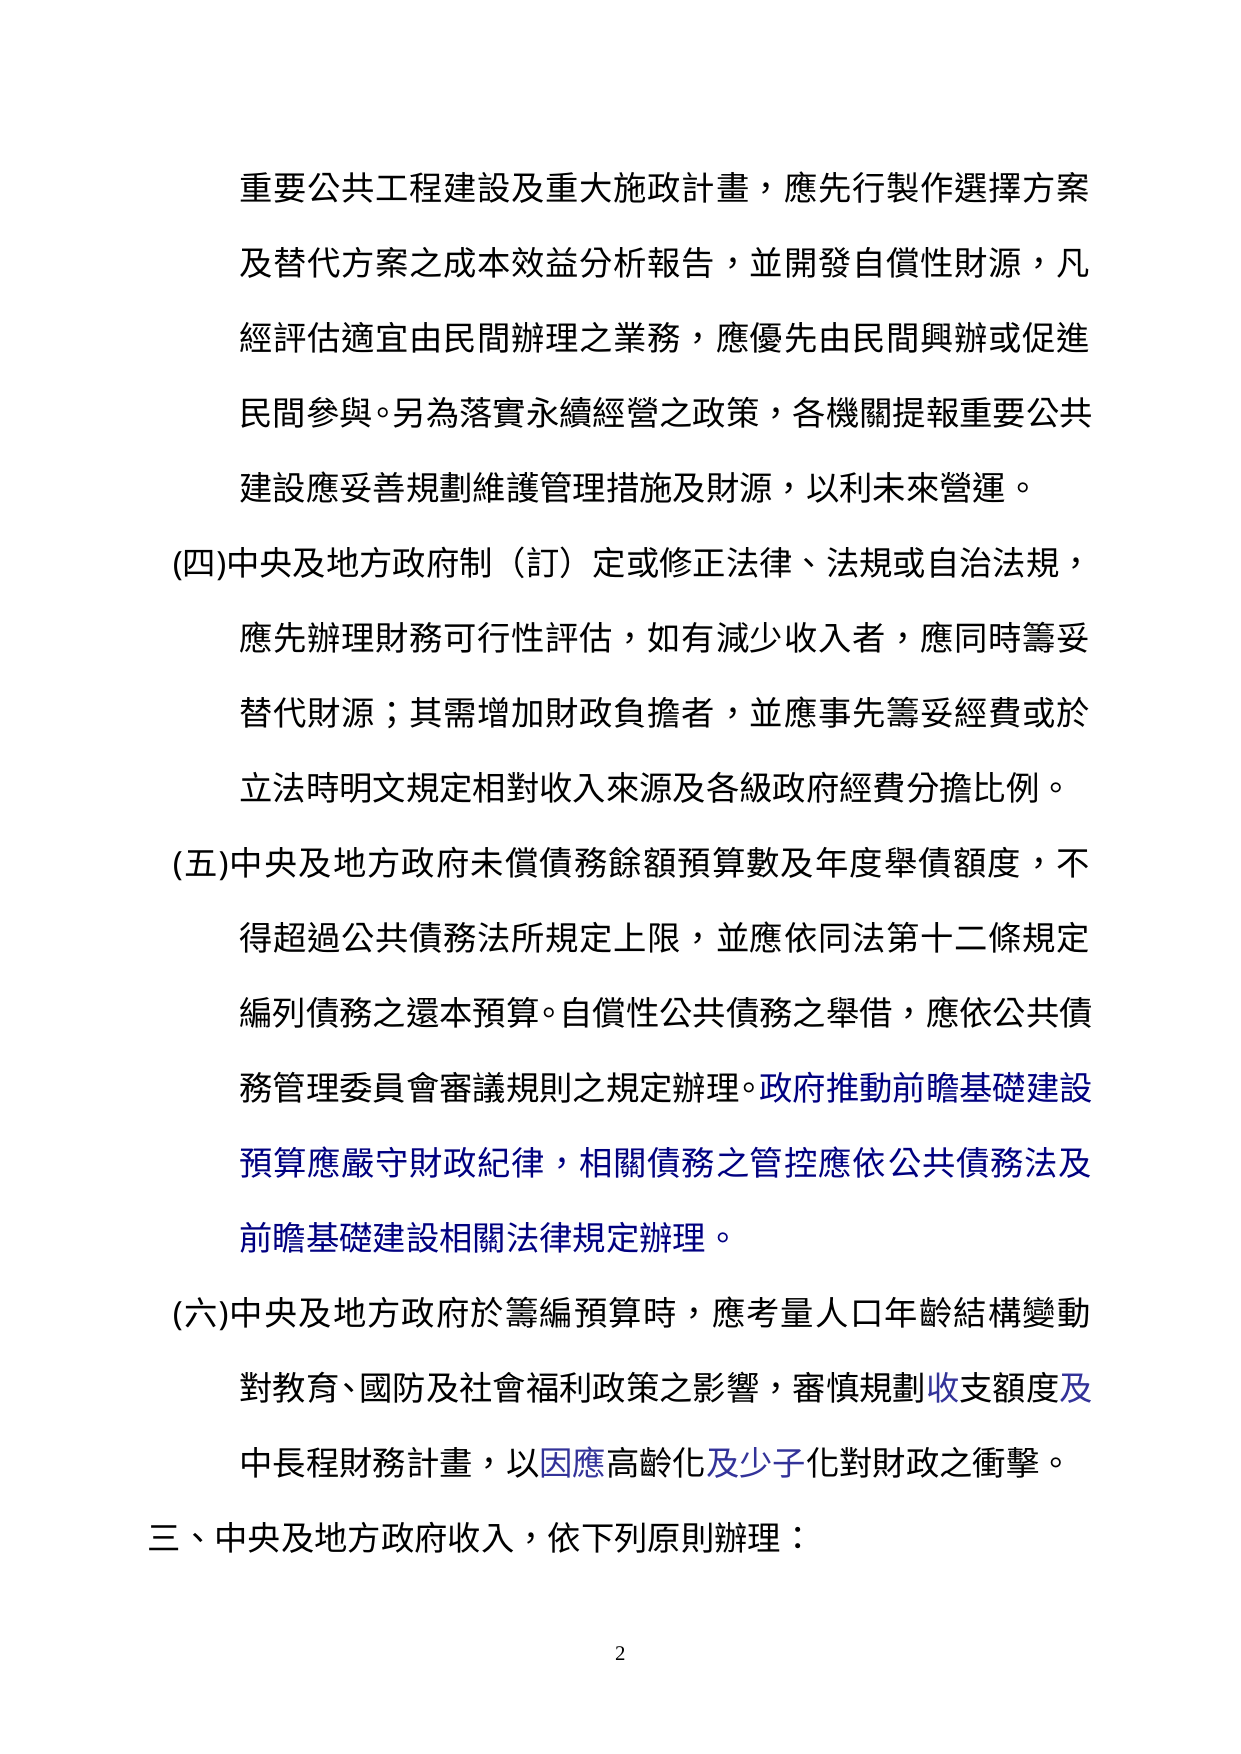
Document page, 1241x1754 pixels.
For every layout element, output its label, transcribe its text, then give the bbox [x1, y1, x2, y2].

text (六)中央及地方政府於籌編預算時，應考量人口年齡結構變動對教育、國防及社會福利政策之影響，審慎規劃收支額度及中長程財務計畫，以因應高齡化及少子化對財政之衝擊。 [173, 1274, 1092, 1499]
text 三、中央及地方政府收入，依下列原則辦理： [148, 1499, 1092, 1574]
text (四)中央及地方政府制（訂）定或修正法律、法規或自治法規，應先辦理財務可行性評估，如有減少收入者，應同時籌妥替代財源；其需增加財政負擔者，並應事先籌妥經費或於立法時明文規定相對收入來源及各級政府經費分擔比例。 [173, 524, 1092, 824]
text (三)審度總資源供需估測結果，財政健全與經濟成長應兼籌並顧。政府各項消費支出應力求節約，本緊縮及節能原則確實檢討，新興重大支出，須同時籌有確切之財源後始可辦理，重要公共工程建設及重大施政計畫，應先行製作選擇方案及替代方案之成本效益分析報告，並開發自償性財源，凡經評估適宜由民間辦理之業務，應優先由民間興辦或促進民間參與。另為落實永續經營之政策，各機關提報重要公共建設應妥善規劃維護管理措施及財源，以利未來營運。 [173, 149, 1092, 524]
text (五)中央及地方政府未償債務餘額預算數及年度舉債額度，不得超過公共債務法所規定上限，並應依同法第十二條規定編列債務之還本預算。自償性公共債務之舉借，應依公共債務管理委員會審議規則之規定辦理。政府推動前瞻基礎建設預算應嚴守財政紀律，相關債務之管控應依公共債務法及前瞻基礎建設相關法律規定辦理。 [173, 824, 1092, 1274]
